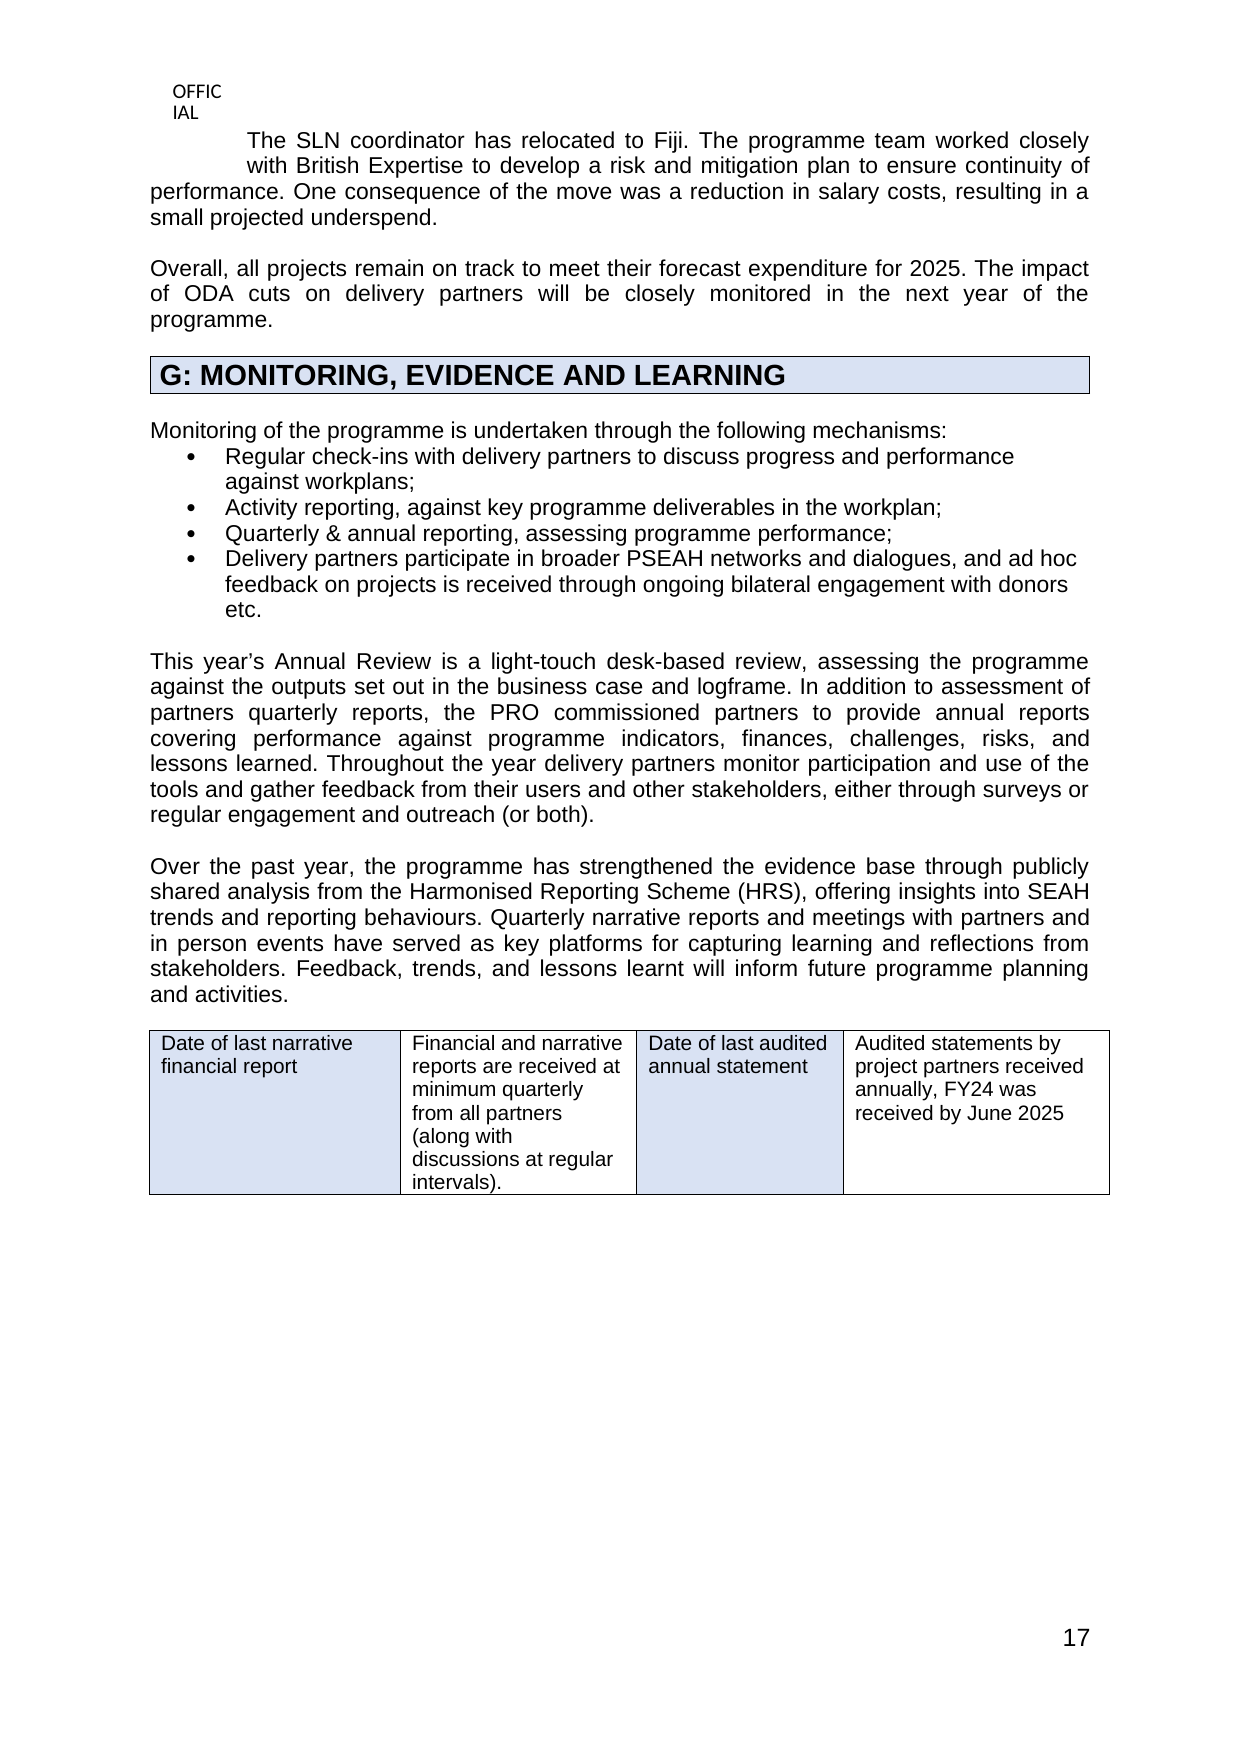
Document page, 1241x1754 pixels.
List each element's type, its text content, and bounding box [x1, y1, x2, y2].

text G: MONITORING, EVIDENCE AND LEARNING [151, 357, 1089, 393]
text This year’s Annual Review is a light-touch desk-based review, assessing the programme against the outputs set out in the business case and logframe. In addition to assessment of partners quarterly reports, the PRO commissioned partners to provide annual reports covering performance against programme indicators, finances, challenges, risks, and lessons learned. Throughout the year delivery partners monitor participation and use of the tools and gather feedback from their users and other stakeholders, either through surveys or regular engagement and outreach (or both). [150, 648, 1090, 828]
text Overall, all projects remain on track to meet their forecast expenditure for 2025. The impact of ODA cuts on delivery partners will be closely monitored in the next year of the programme. [150, 256, 1090, 332]
table_header Date of last audited annual statement [637, 1031, 843, 1194]
text Monitoring of the programme is undertaken through the following mechanisms: [150, 418, 1090, 443]
table_header Financial and narrative reports are received at minimum quarterly from all partners (along with discussions at regular intervals). [401, 1031, 636, 1194]
list Quarterly & annual reporting, assessing programme performance; [187, 520, 1090, 546]
list Activity reporting, against key programme deliverables in the workplan; [187, 494, 1090, 520]
text The SLN coordinator has relocated to Fiji. The programme team worked closely with British Expertise to develop a risk and mitigation plan to ensure continuity of performance. One consequence of the move was a reduction in salary costs, resulting in a small projected underspend. [150, 127, 1090, 230]
table_header Audited statements by project partners received annually, FY24 was received by June 2025 [844, 1031, 1109, 1194]
text Over the past year, the programme has strengthened the evidence base through publicly shared analysis from the Harmonised Reporting Scheme (HRS), offering insights into SEAH trends and reporting behaviours. Quarterly narrative reports and meetings with partners and in person events have served as key platforms for capturing learning and reflections from stakeholders. Feedback, trends, and lessons learnt will inform future programme planning and activities. [150, 853, 1090, 1007]
list Regular check-ins with delivery partners to discuss progress and performance against workplans; [187, 443, 1090, 494]
table_header Date of last narrative financial report [150, 1031, 400, 1194]
list Delivery partners participate in broader PSEAH networks and dialogues, and ad hoc feedback on projects is received through ongoing bilateral engagement with donors etc. [187, 546, 1090, 623]
